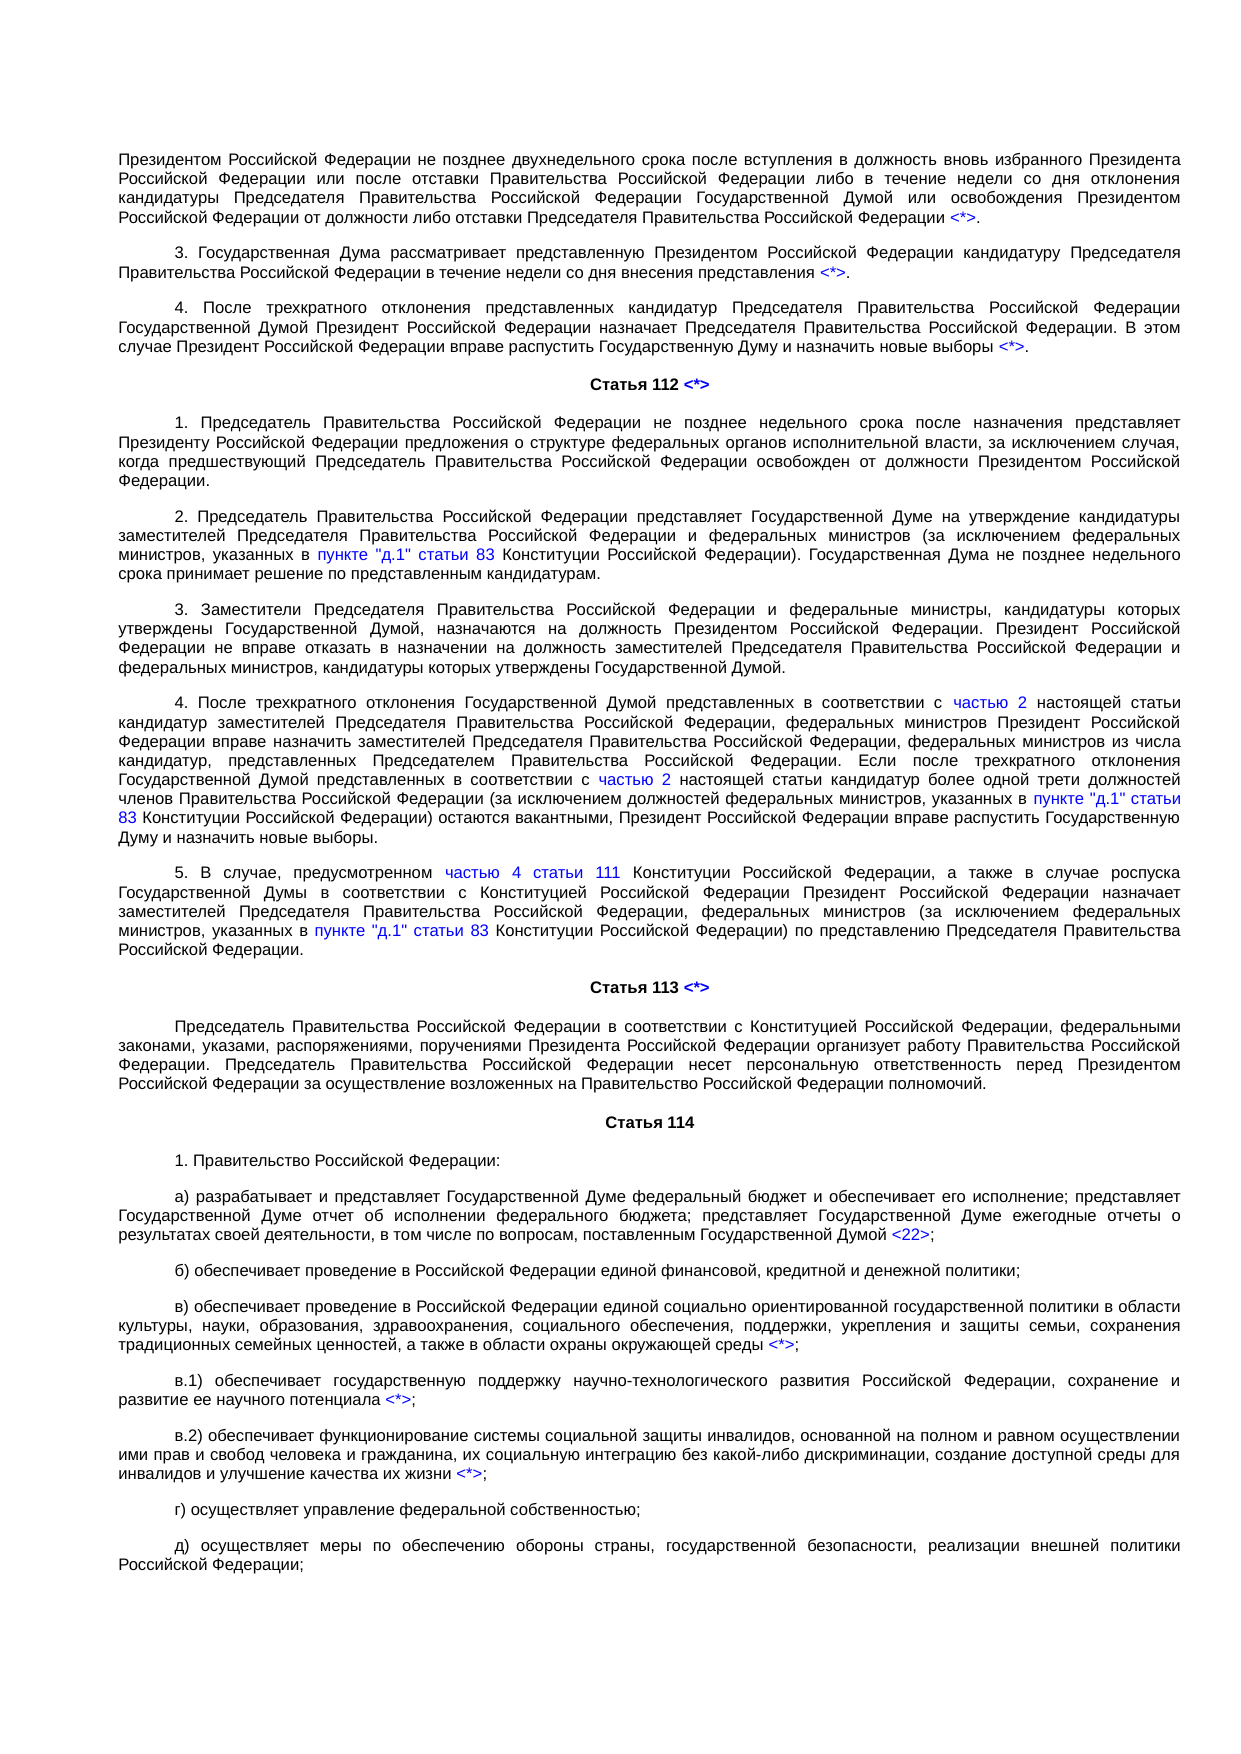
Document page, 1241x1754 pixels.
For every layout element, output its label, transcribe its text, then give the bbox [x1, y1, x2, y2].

text Президентом Российской Федерации не позднее двухнедельного срока после вступления в должность вновь избранного Президента Российской Федерации или после отставки Правительства Российской Федерации либо в течение недели со дня отклонения кандидатуры Председателя Правительства Российской Федерации Государственной Думой или освобождения Президентом Российской Федерации от должности либо отставки Председателя Правительства Российской Федерации <*>. [118, 150, 1181, 227]
text 4. После трехкратного отклонения Государственной Думой представленных в соответствии с частью 2 настоящей статьи кандидатур заместителей Председателя Правительства Российской Федерации, федеральных министров Президент Российской Федерации вправе назначить заместителей Председателя Правительства Российской Федерации, федеральных министров из числа кандидатур, представленных Председателем Правительства Российской Федерации. Если после трехкратного отклонения Государственной Думой представленных в соответствии с частью 2 настоящей статьи кандидатур более одной трети должностей членов Правительства Российской Федерации (за исключением должностей федеральных министров, указанных в пункте "д.1" статьи 83 Конституции Российской Федерации) остаются вакантными, Президент Российской Федерации вправе распустить Государственную Думу и назначить новые выборы. [118, 693, 1181, 847]
text в) обеспечивает проведение в Российской Федерации единой социально ориентированной государственной политики в области культуры, науки, образования, здравоохранения, социального обеспечения, поддержки, укрепления и защиты семьи, сохранения традиционных семейных ценностей, а также в области охраны окружающей среды <*>; [118, 1297, 1181, 1354]
text в.1) обеспечивает государственную поддержку научно-технологического развития Российской Федерации, сохранение и развитие ее научного потенциала <*>; [118, 1371, 1181, 1409]
text 1. Председатель Правительства Российской Федерации не позднее недельного срока после назначения представляет Президенту Российской Федерации предложения о структуре федеральных органов исполнительной власти, за исключением случая, когда предшествующий Председатель Правительства Российской Федерации освобожден от должности Президентом Российской Федерации. [118, 413, 1181, 490]
subtitle Статья 113 <*> [118, 978, 1181, 997]
text 5. В случае, предусмотренном частью 4 статьи 111 Конституции Российской Федерации, а также в случае роспуска Государственной Думы в соответствии с Конституцией Российской Федерации Президент Российской Федерации назначает заместителей Председателя Правительства Российской Федерации, федеральных министров (за исключением федеральных министров, указанных в пункте "д.1" статьи 83 Конституции Российской Федерации) по представлению Председателя Правительства Российской Федерации. [118, 863, 1181, 959]
text 4. После трехкратного отклонения представленных кандидатур Председателя Правительства Российской Федерации Государственной Думой Президент Российской Федерации назначает Председателя Правительства Российской Федерации. В этом случае Президент Российской Федерации вправе распустить Государственную Думу и назначить новые выборы <*>. [118, 298, 1181, 356]
text б) обеспечивает проведение в Российской Федерации единой финансовой, кредитной и денежной политики; [118, 1261, 1181, 1280]
subtitle Статья 114 [118, 1112, 1181, 1132]
text г) осуществляет управление федеральной собственностью; [118, 1500, 1181, 1519]
text 2. Председатель Правительства Российской Федерации представляет Государственной Думе на утверждение кандидатуры заместителей Председателя Правительства Российской Федерации и федеральных министров (за исключением федеральных министров, указанных в пункте "д.1" статьи 83 Конституции Российской Федерации). Государственная Дума не позднее недельного срока принимает решение по представленным кандидатурам. [118, 507, 1181, 583]
subtitle Статья 112 <*> [118, 375, 1181, 394]
text 3. Заместители Председателя Правительства Российской Федерации и федеральные министры, кандидатуры которых утверждены Государственной Думой, назначаются на должность Президентом Российской Федерации. Президент Российской Федерации не вправе отказать в назначении на должность заместителей Председателя Правительства Российской Федерации и федеральных министров, кандидатуры которых утверждены Государственной Думой. [118, 600, 1181, 677]
text 1. Правительство Российской Федерации: [118, 1151, 1181, 1170]
text д) осуществляет меры по обеспечению обороны страны, государственной безопасности, реализации внешней политики Российской Федерации; [118, 1536, 1181, 1574]
text 3. Государственная Дума рассматривает представленную Президентом Российской Федерации кандидатуру Председателя Правительства Российской Федерации в течение недели со дня внесения представления <*>. [118, 243, 1181, 282]
text Председатель Правительства Российской Федерации в соответствии с Конституцией Российской Федерации, федеральными законами, указами, распоряжениями, поручениями Президента Российской Федерации организует работу Правительства Российской Федерации. Председатель Правительства Российской Федерации несет персональную ответственность перед Президентом Российской Федерации за осуществление возложенных на Правительство Российской Федерации полномочий. [118, 1017, 1181, 1093]
text в.2) обеспечивает функционирование системы социальной защиты инвалидов, основанной на полном и равном осуществлении ими прав и свобод человека и гражданина, их социальную интеграцию без какой-либо дискриминации, создание доступной среды для инвалидов и улучшение качества их жизни <*>; [118, 1426, 1181, 1483]
text а) разрабатывает и представляет Государственной Думе федеральный бюджет и обеспечивает его исполнение; представляет Государственной Думе отчет об исполнении федерального бюджета; представляет Государственной Думе ежегодные отчеты о результатах своей деятельности, в том числе по вопросам, поставленным Государственной Думой <22>; [118, 1187, 1181, 1244]
